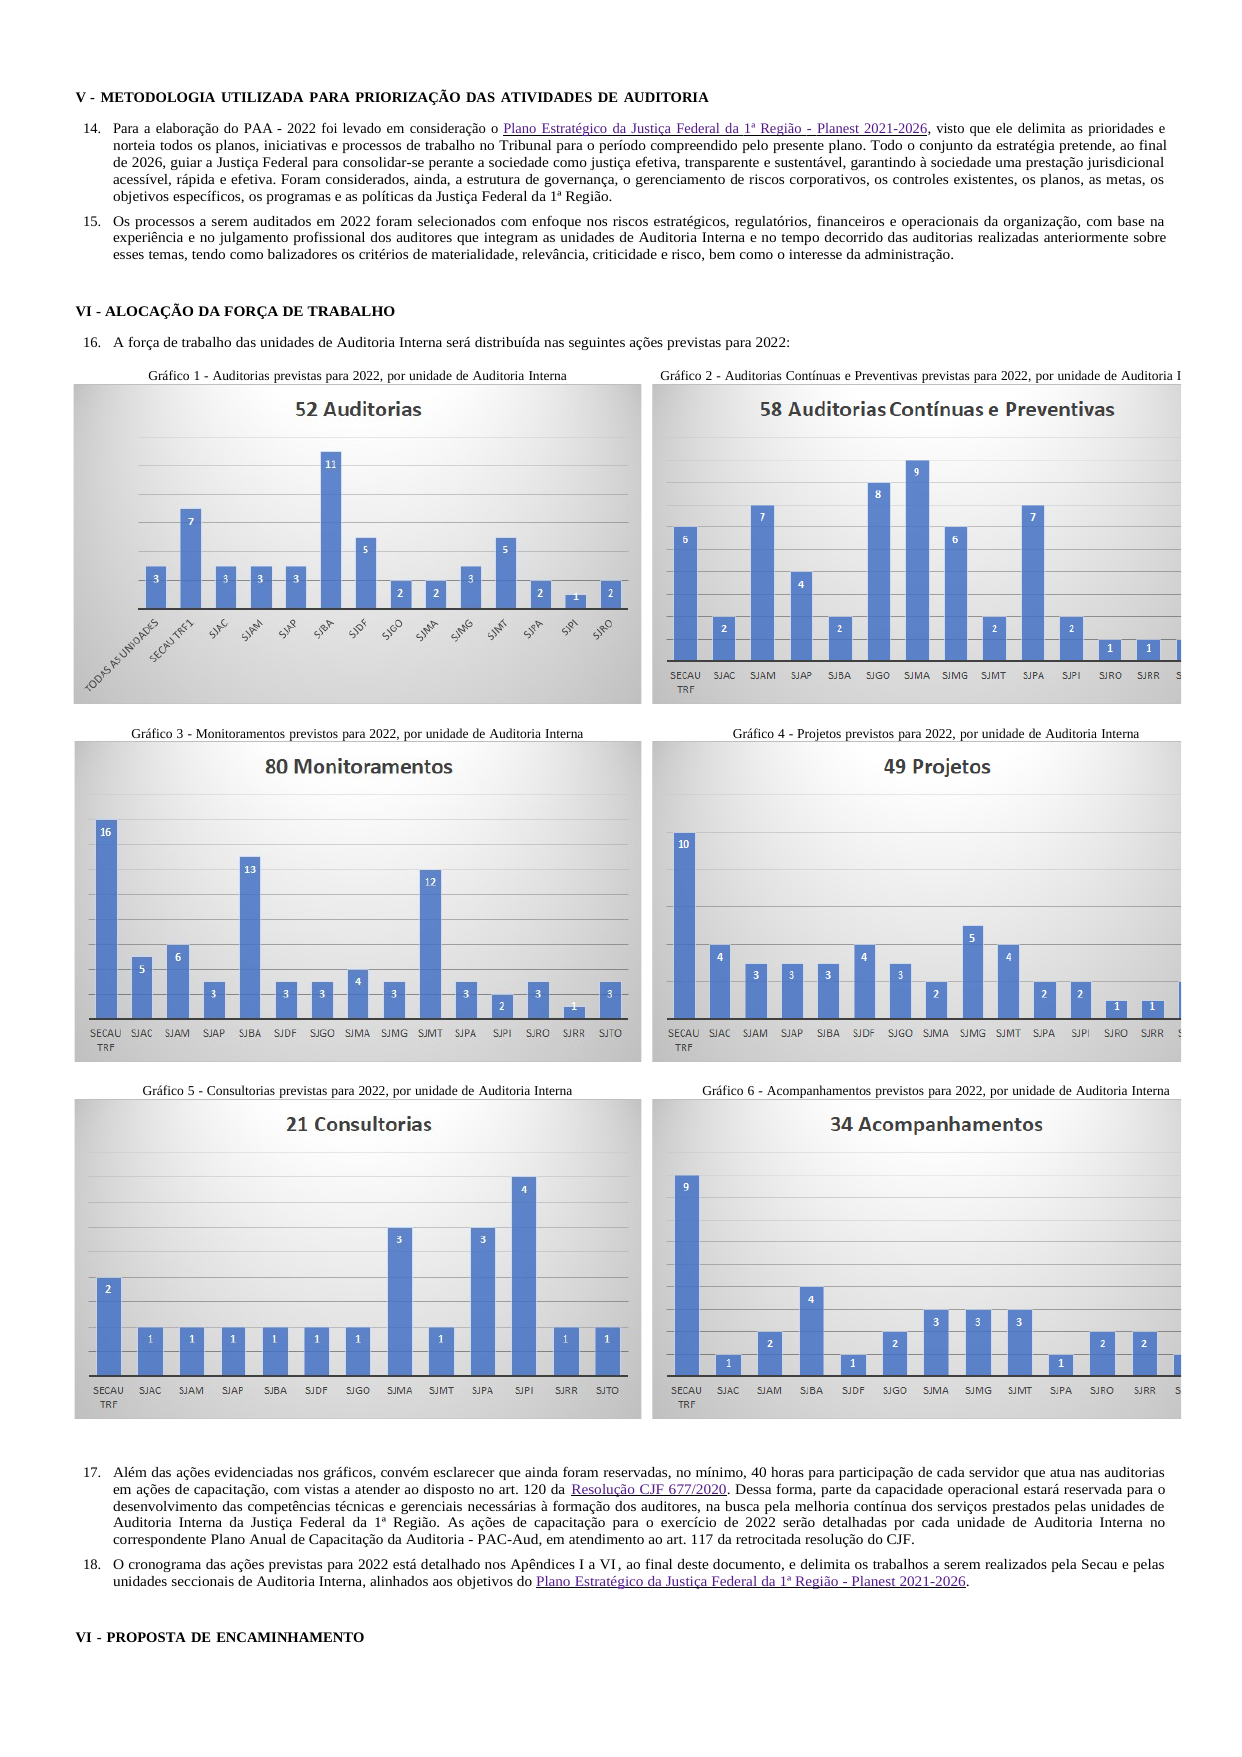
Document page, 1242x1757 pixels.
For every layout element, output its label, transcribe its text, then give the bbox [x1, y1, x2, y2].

subtitle - ALOCAÇÃO DA FORÇA DE TRABALHO [75, 302, 1198, 319]
picture [652, 741, 1182, 1062]
picture [74, 741, 642, 1062]
subtitle - METODOLOGIA UTILIZADA PARA PRIORIZAÇÃO DAS ATIVIDADES DE AUDITORIA [75, 88, 1198, 105]
list A força de trabalho das unidades de Auditoria Interna será distribuída nas seguintes ações previstas para 2022: [83, 334, 1198, 351]
text Gráfico 1 - Auditorias previstas para 2022, por unidade de Auditoria Interna Gráfico 2 - Auditorias Contínuas e Preventivas previstas para 2022, por unidade de Auditoria I [148, 368, 1198, 384]
picture [652, 1099, 1182, 1419]
picture [74, 1099, 642, 1419]
text Gráfico 5 - Consultorias previstas para 2022, por unidade de Auditoria Interna Gráfico 6 - Acompanhamentos previstos para 2022, por unidade de Auditoria Interna [142, 1083, 1198, 1099]
list Além das ações evidenciadas nos gráficos, convém esclarecer que ainda foram reservadas, no mínimo, 40 horas para participação de cada servidor que atua nas auditorias em ações de capacitação, com vistas a atender ao disposto no art. 120 da Resolução CJF 677/2020. Dessa forma, parte da capacidade operacional estará reservada para o desenvolvimento das competências técnicas e gerenciais necessárias à formação dos auditores, na busca pela melhoria contínua dos serviços prestados pelas unidades de Auditoria Interna da Justiça Federal da 1ª Região. As ações de capacitação para o exercício de 2022 serão detalhadas por cada unidade de Auditoria Interna no correspondente Plano Anual de Capacitação da Auditoria - PAC-Aud, em atendimento ao art. 117 da retrocitada resolução do CJF. [83, 1464, 1167, 1548]
text Gráfico 3 - Monitoramentos previstos para 2022, por unidade de Auditoria Interna Gráfico 4 - Projetos previstos para 2022, por unidade de Auditoria Interna [131, 726, 1198, 741]
picture [652, 384, 1182, 704]
list Os processos a serem auditados em 2022 foram selecionados com enfoque nos riscos estratégicos, regulatórios, financeiros e operacionais da organização, com base na experiência e no julgamento profissional dos auditores que integram as unidades de Auditoria Interna e no tempo decorrido das auditorias realizadas anteriormente sobre esses temas, tendo como balizadores os critérios de materialidade, relevância, criticidade e risco, bem como o interesse da administração. [83, 212, 1167, 263]
subtitle VI - PROPOSTA DE ENCAMINHAMENTO [75, 1629, 1198, 1646]
list Para a elaboração do PAA - 2022 foi levado em consideração o Plano Estratégico da Justiça Federal da 1ª Região - Planest 2021-2026, visto que ele delimita as prioridades e norteia todos os planos, iniciativas e processos de trabalho no Tribunal para o período compreendido pelo presente plano. Todo o conjunto da estratégia pretende, ao final de 2026, guiar a Justiça Federal para consolidar-se perante a sociedade como justiça efetiva, transparente e sustentável, garantindo à sociedade uma prestação jurisdicional acessível, rápida e efetiva. Foram considerados, ainda, a estrutura de governança, o gerenciamento de riscos corporativos, os controles existentes, os planos, as metas, os objetivos específicos, os programas e as políticas da Justiça Federal da 1ª Região. [83, 120, 1167, 204]
list O cronograma das ações previstas para 2022 está detalhado nos Apêndices I a VI, ao final deste documento, e delimita os trabalhos a serem realizados pela Secau e pelas unidades seccionais de Auditoria Interna, alinhados aos objetivos do Plano Estratégico da Justiça Federal da 1ª Região - Planest 2021-2026. [83, 1556, 1166, 1589]
picture [73, 384, 642, 704]
